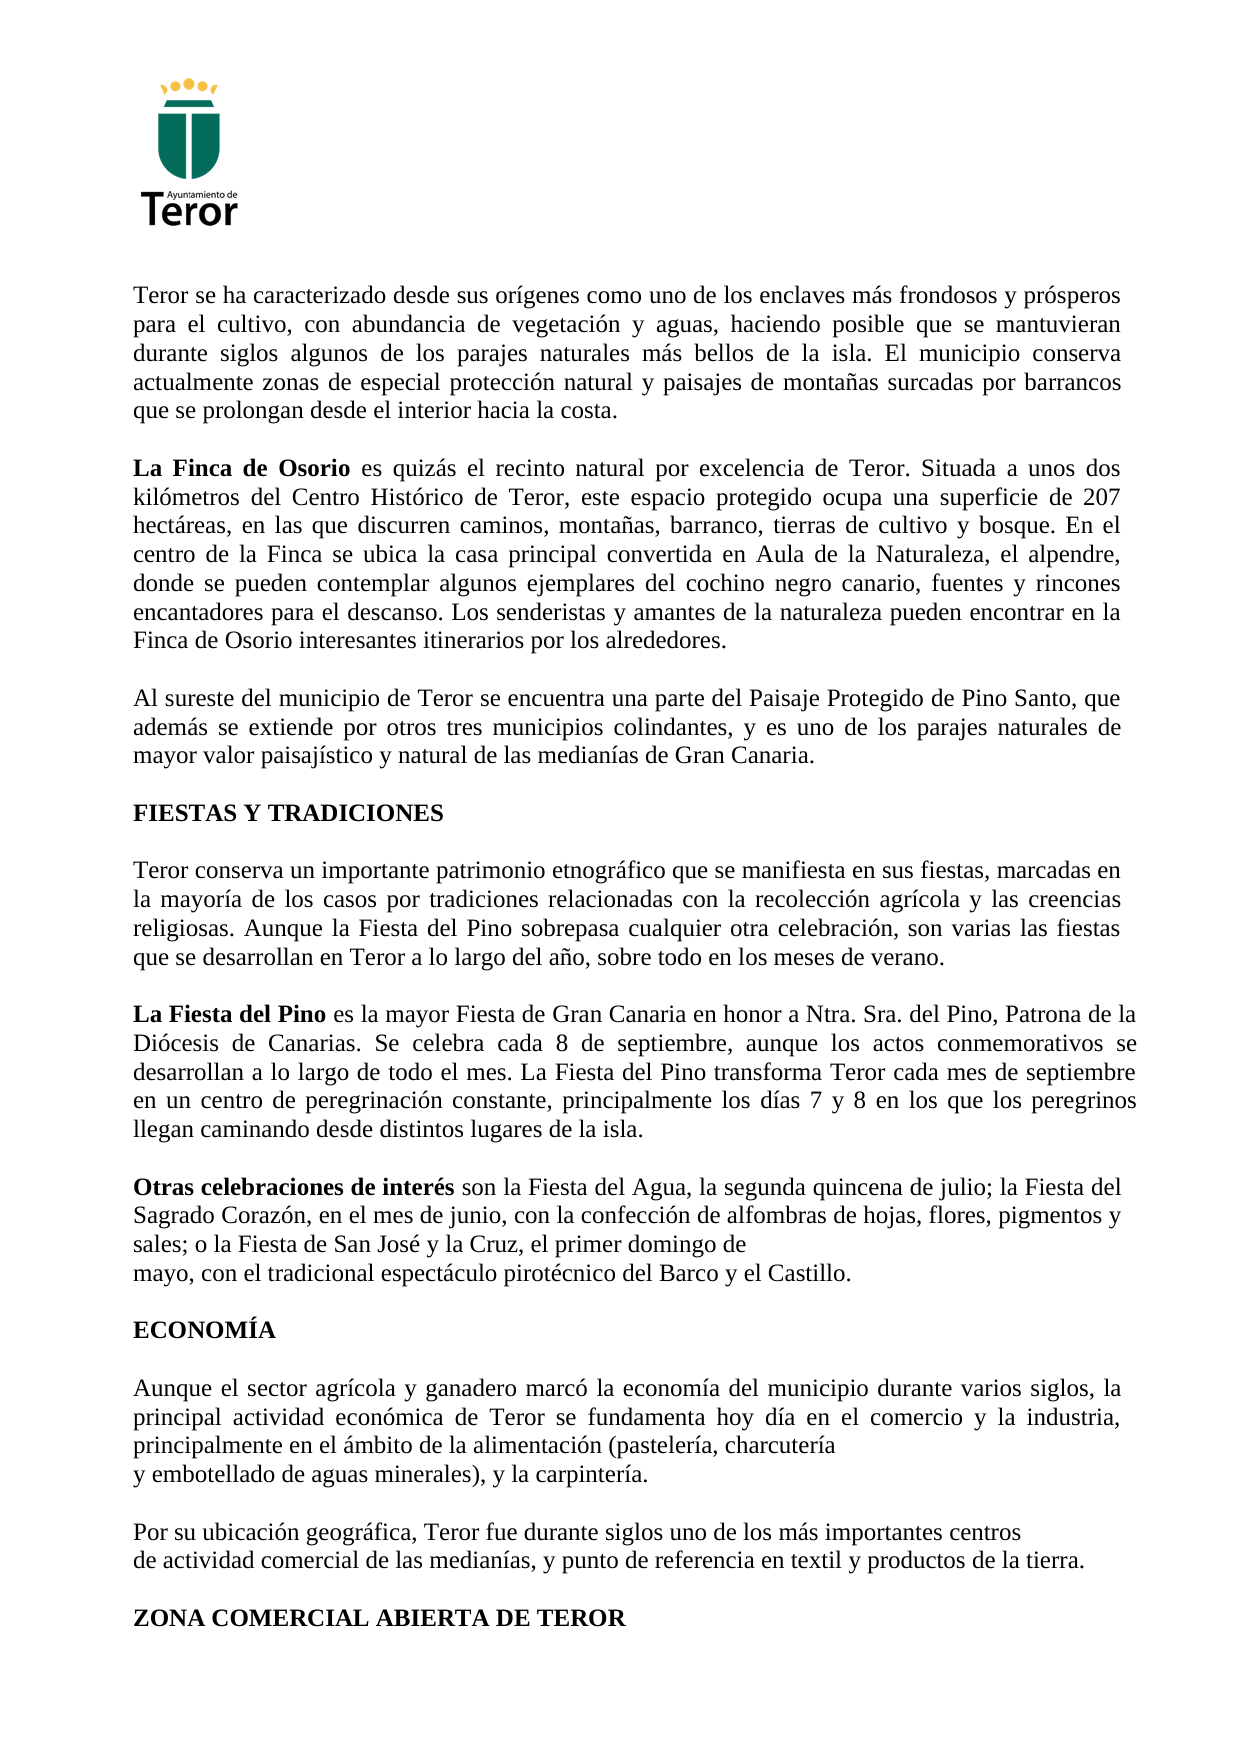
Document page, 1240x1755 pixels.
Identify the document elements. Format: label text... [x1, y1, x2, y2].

text ZONA COMERCIAL ABIERTA DE TEROR [133, 1603, 1122, 1632]
text Otras celebraciones de interés son la Fiesta del Agua, la segunda quincena de julio; la Fiesta del Sagrado Corazón, en el mes de junio, con la confección de alfombras de hojas, flores, pigmentos y sales; o la Fiesta de San José y la Cruz, el primer domingo de [133, 1172, 1122, 1258]
text Aunque el sector agrícola y ganadero marcó la economía del municipio durante varios siglos, la principal actividad económica de Teror se fundamenta hoy día en el comercio y la industria, principalmente en el ámbito de la alimentación (pastelería, charcutería [133, 1373, 1122, 1459]
text La Fiesta del Pino es la mayor Fiesta de Gran Canaria en honor a Ntra. Sra. del Pino, Patrona de la Diócesis de Canarias. Se celebra cada 8 de septiembre, aunque los actos conmemorativos se desarrollan a lo largo de todo el mes. La Fiesta del Pino transforma Teror cada mes de septiembre en un centro de peregrinación constante, principalmente los días 7 y 8 en los que los peregrinos llegan caminando desde distintos lugares de la isla. [133, 999, 1138, 1143]
text ECONOMÍA [133, 1316, 1122, 1344]
text FIESTAS Y TRADICIONES [133, 798, 1122, 827]
text y embotellado de aguas minerales), y la carpintería. [133, 1459, 1122, 1488]
text Por su ubicación geográfica, Teror fue durante siglos uno de los más importantes centros [133, 1517, 1122, 1546]
text Al sureste del municipio de Teror se encuentra una parte del Paisaje Protegido de Pino Santo, que además se extiende por otros tres municipios colindantes, y es uno de los parajes naturales de mayor valor paisajístico y natural de las medianías de Gran Canaria. [133, 683, 1122, 769]
text Teror se ha caracterizado desde sus orígenes como uno de los enclaves más frondosos y prósperos para el cultivo, con abundancia de vegetación y aguas, haciendo posible que se mantuvieran durante siglos algunos de los parajes naturales más bellos de la isla. El municipio conserva actualmente zonas de especial protección natural y paisajes de montañas surcadas por barrancos que se prolongan desde el interior hacia la costa. [133, 281, 1122, 424]
text Teror conserva un importante patrimonio etnográfico que se manifiesta en sus fiestas, marcadas en la mayoría de los casos por tradiciones relacionadas con la recolección agrícola y las creencias religiosas. Aunque la Fiesta del Pino sobrepasa cualquier otra celebración, son varias las fiestas que se desarrollan en Teror a lo largo del año, sobre todo en los meses de verano. [133, 856, 1122, 971]
text mayo, con el tradicional espectáculo pirotécnico del Barco y el Castillo. [133, 1258, 1122, 1287]
text La Finca de Osorio es quizás el recinto natural por excelencia de Teror. Situada a unos dos kilómetros del Centro Histórico de Teror, este espacio protegido ocupa una superficie de 207 hectáreas, en las que discurren caminos, montañas, barranco, tierras de cultivo y bosque. En el centro de la Finca se ubica la casa principal convertida en Aula de la Naturaleza, el alpendre, donde se pueden contemplar algunos ejemplares del cochino negro canario, fuentes y rincones encantadores para el descanso. Los senderistas y amantes de la naturaleza pueden encontrar en la Finca de Osorio interesantes itinerarios por los alrededores. [133, 453, 1122, 654]
text de actividad comercial de las medianías, y punto de referencia en textil y productos de la tierra. [133, 1546, 1122, 1574]
